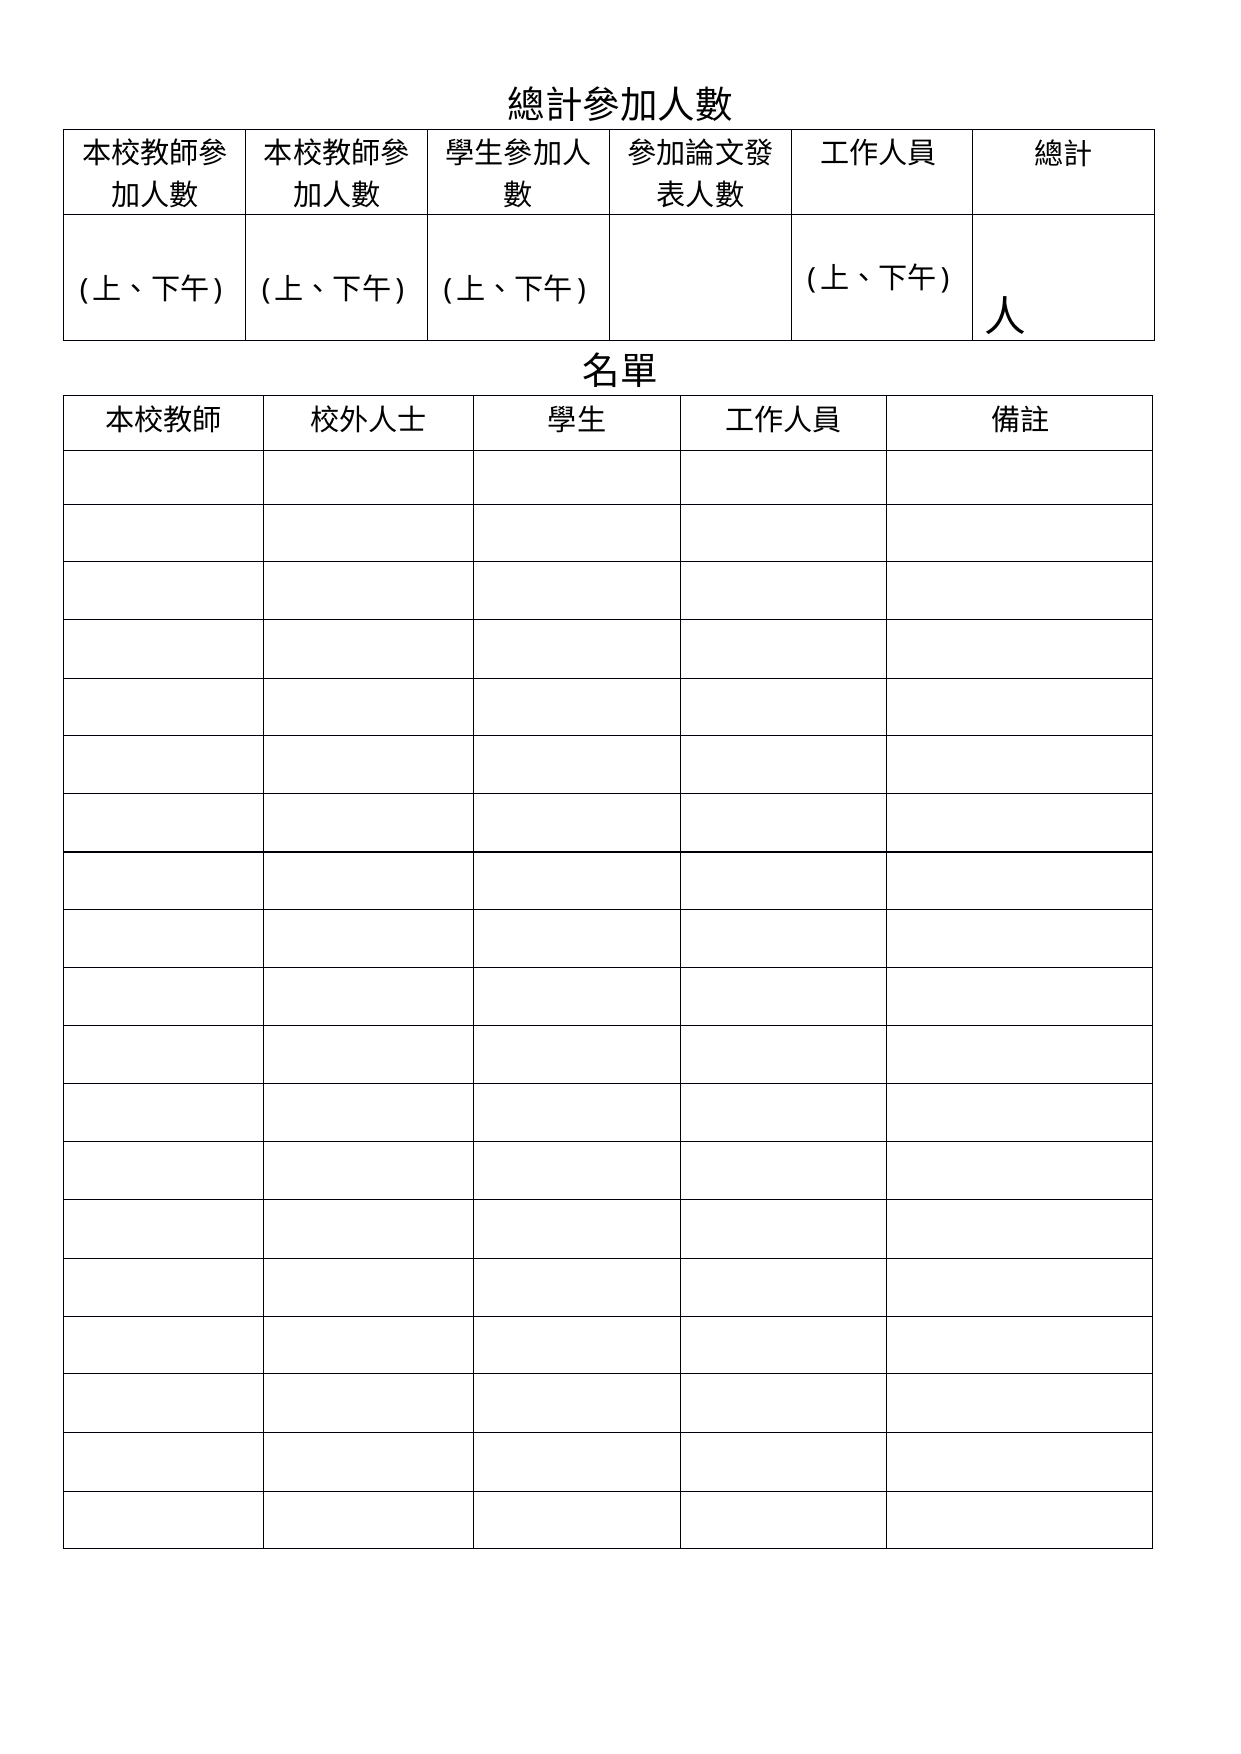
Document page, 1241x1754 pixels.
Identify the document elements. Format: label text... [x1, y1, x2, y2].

table_cell [474, 736, 680, 793]
table_cell [64, 910, 263, 967]
table_cell [681, 853, 886, 909]
table_cell [887, 1492, 1152, 1548]
table_cell [264, 562, 473, 619]
text 名單 [75, 341, 1165, 395]
table_header 校外人士 [264, 396, 473, 450]
table_cell [264, 968, 473, 1025]
table_cell [474, 968, 680, 1025]
table_cell [474, 1084, 680, 1141]
table_cell [887, 910, 1152, 967]
table_header 工作人員 [681, 396, 886, 450]
table_cell [887, 1200, 1152, 1258]
table_cell [681, 679, 886, 735]
table_cell [64, 679, 263, 735]
table_cell [264, 620, 473, 678]
table_cell (上、下午) [428, 215, 609, 340]
table_cell [887, 505, 1152, 561]
table_cell [264, 1200, 473, 1258]
table_cell [681, 1200, 886, 1258]
table_cell [264, 1026, 473, 1083]
table_cell [681, 1374, 886, 1432]
table_cell [264, 505, 473, 561]
table_cell [681, 794, 886, 851]
table_cell [681, 1142, 886, 1199]
table_cell [681, 1084, 886, 1141]
table_cell [474, 1142, 680, 1199]
table_cell [474, 679, 680, 735]
table_cell [264, 910, 473, 967]
table_cell [64, 794, 263, 851]
table_cell [474, 562, 680, 619]
table_cell [264, 1492, 473, 1548]
table_header 工作人員 [792, 130, 972, 214]
table_cell [474, 794, 680, 851]
table_cell [474, 1433, 680, 1491]
table_header 總計 [973, 130, 1154, 214]
table_cell [887, 853, 1152, 909]
table_cell [264, 1084, 473, 1141]
table_cell [64, 505, 263, 561]
table_cell [887, 1142, 1152, 1199]
table_cell [474, 1374, 680, 1432]
table_cell [887, 1026, 1152, 1083]
table_header 學生 [474, 396, 680, 450]
table_cell [64, 1259, 263, 1316]
table_cell [887, 968, 1152, 1025]
text 總計參加人數 [75, 75, 1165, 129]
table_header 本校教師參加人數 [64, 130, 245, 214]
table_cell [474, 1200, 680, 1258]
table_cell [64, 736, 263, 793]
table_cell [264, 794, 473, 851]
table_cell (上、下午) [246, 215, 427, 340]
table_cell [264, 1259, 473, 1316]
table_cell [681, 620, 886, 678]
table_header 備註 [887, 396, 1152, 450]
table_cell [64, 1433, 263, 1491]
table_cell [887, 1374, 1152, 1432]
table_cell [264, 679, 473, 735]
table_cell [64, 562, 263, 619]
table_cell [64, 620, 263, 678]
table_cell [474, 910, 680, 967]
table_cell (上、下午) [64, 215, 245, 340]
table_cell [887, 620, 1152, 678]
table_cell [887, 1433, 1152, 1491]
table_cell [681, 1492, 886, 1548]
table_cell [887, 679, 1152, 735]
table_cell [681, 1259, 886, 1316]
table_cell [64, 1492, 263, 1548]
table_header 本校教師 [64, 396, 263, 450]
table_cell [474, 1026, 680, 1083]
table_cell [681, 1433, 886, 1491]
table_cell [64, 853, 263, 909]
table_cell [64, 451, 263, 504]
table_cell [887, 1259, 1152, 1316]
table_cell [681, 451, 886, 504]
table_cell [681, 1317, 886, 1373]
table_cell [887, 1317, 1152, 1373]
table_cell [887, 1084, 1152, 1141]
table_cell [887, 736, 1152, 793]
table_cell [474, 620, 680, 678]
table_cell [681, 736, 886, 793]
table_cell [264, 1433, 473, 1491]
table_header 本校教師參加人數 [246, 130, 427, 214]
table_cell [264, 853, 473, 909]
table_cell [264, 1142, 473, 1199]
table_cell [64, 1026, 263, 1083]
table_cell [474, 505, 680, 561]
table_cell [681, 968, 886, 1025]
table_cell [64, 1084, 263, 1141]
table_cell [264, 1374, 473, 1432]
table_cell 人 [973, 215, 1154, 340]
table_cell [264, 736, 473, 793]
table_cell [681, 562, 886, 619]
table_cell [474, 451, 680, 504]
table_cell [264, 1317, 473, 1373]
table_cell [474, 853, 680, 909]
table_cell [64, 1142, 263, 1199]
table_cell [64, 968, 263, 1025]
table_cell (上、下午) [792, 215, 972, 340]
table_cell [681, 1026, 886, 1083]
table_cell [64, 1374, 263, 1432]
table_cell [887, 562, 1152, 619]
table_cell [474, 1492, 680, 1548]
table_cell [681, 910, 886, 967]
table_header 學生參加人數 [428, 130, 609, 214]
table_cell [887, 451, 1152, 504]
table_cell [64, 1200, 263, 1258]
table_header 參加論文發表人數 [610, 130, 791, 214]
table_cell [474, 1259, 680, 1316]
table_cell [474, 1317, 680, 1373]
table_cell [264, 451, 473, 504]
table_cell [610, 215, 791, 340]
table_cell [681, 505, 886, 561]
table_cell [887, 794, 1152, 851]
table_cell [64, 1317, 263, 1373]
